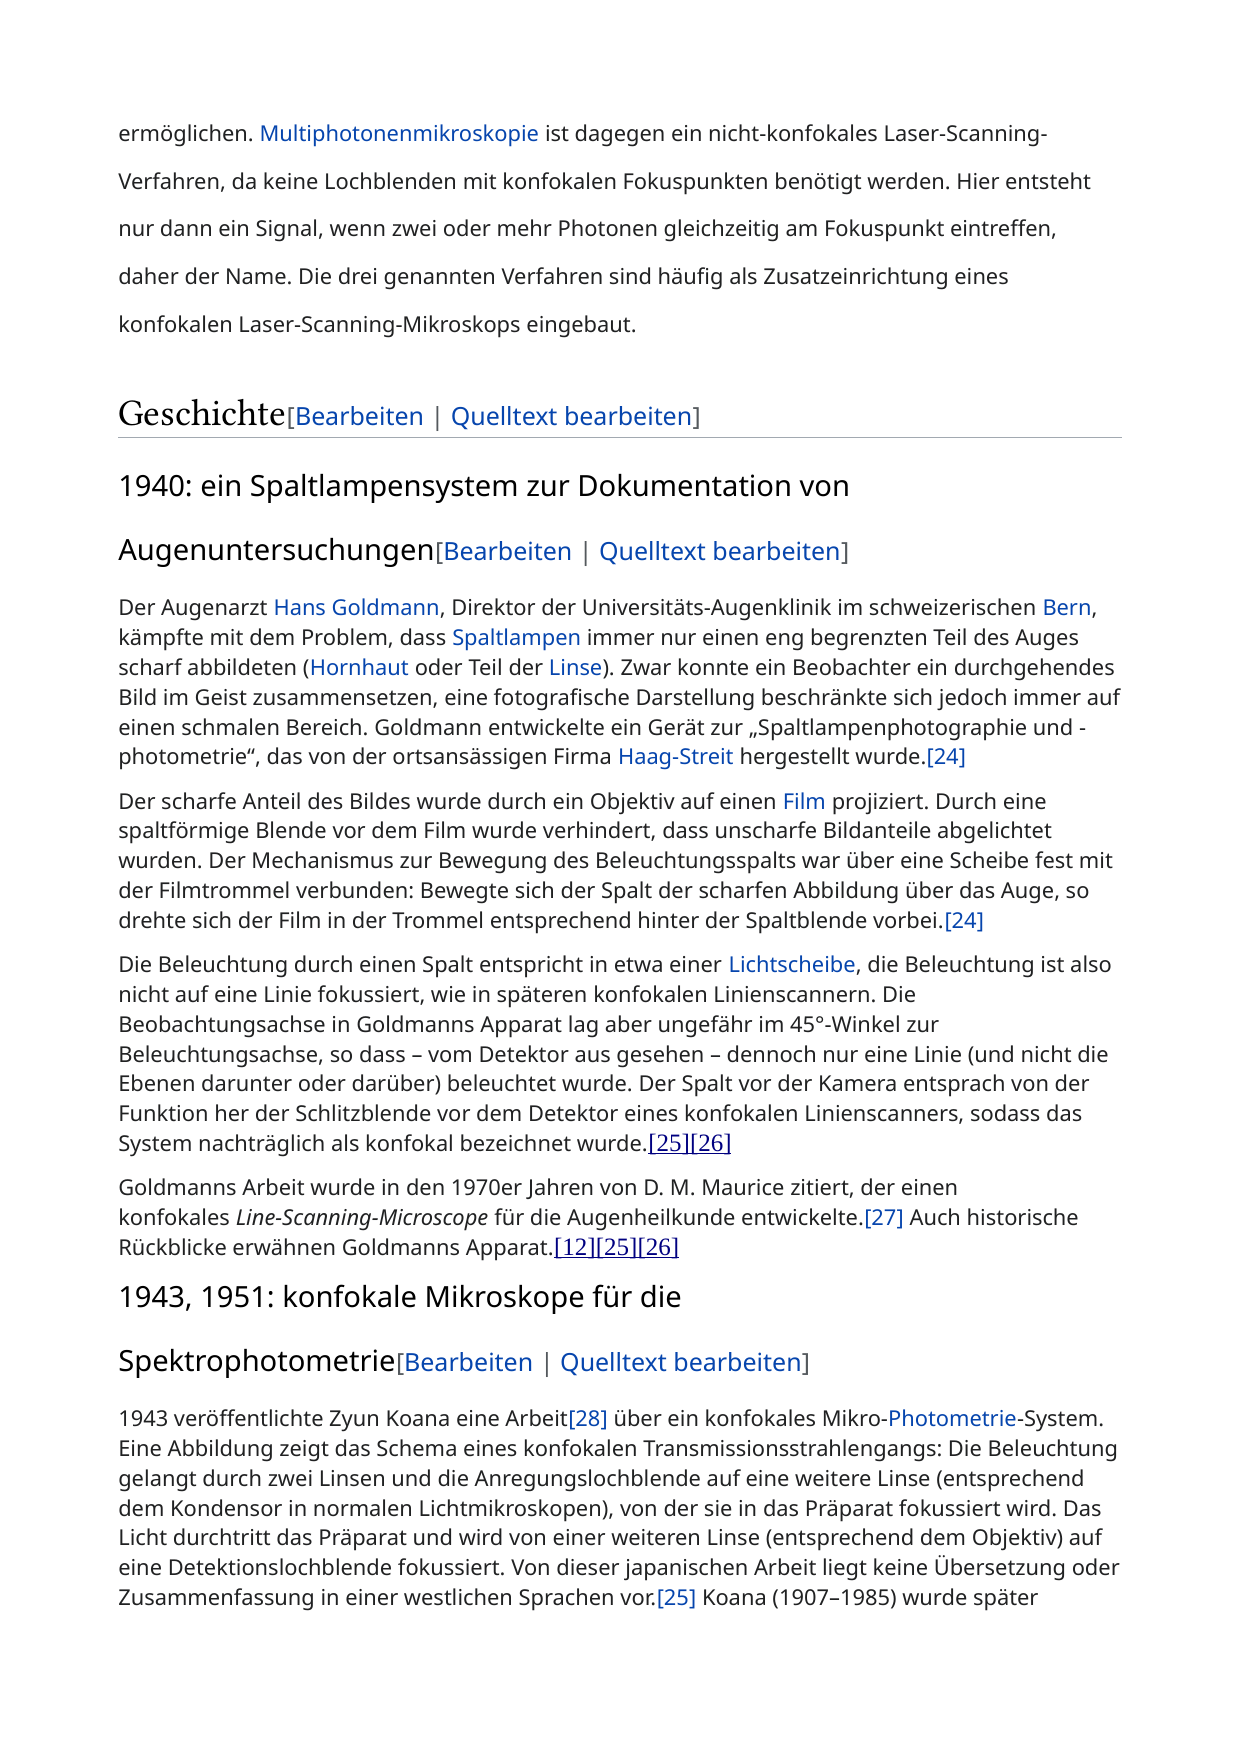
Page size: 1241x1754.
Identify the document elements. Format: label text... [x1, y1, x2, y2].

text Der Augenarzt Hans Goldmann, Direktor der Universitäts-Augenklinik im schweizerischen Bern, kämpfte mit dem Problem, dass Spaltlampen immer nur einen eng begrenzten Teil des Auges scharf abbildeten (Hornhaut oder Teil der Linse). Zwar konnte ein Beobachter ein durchgehendes Bild im Geist zusammensetzen, eine fotografische Darstellung beschränkte sich jedoch immer auf einen schmalen Bereich. Goldmann entwickelte ein Gerät zur „Spaltlampenphotographie und -photometrie“, das von der ortsansässigen Firma Haag-Streit hergestellt wurde.[24] [118, 592, 1122, 771]
subtitle Geschichte[Bearbeiten | Quelltext bearbeiten] [118, 392, 1122, 437]
text Die Beleuchtung durch einen Spalt entspricht in etwa einer Lichtscheibe, die Beleuchtung ist also nicht auf eine Linie fokussiert, wie in späteren konfokalen Linienscannern. Die Beobachtungsachse in Goldmanns Apparat lag aber ungefähr im 45°-Winkel zur Beleuchtungsachse, so dass – vom Detektor aus gesehen – dennoch nur eine Linie (und nicht die Ebenen darunter oder darüber) beleuchtet wurde. Der Spalt vor der Kamera entsprach von der Funktion her der Schlitzblende vor dem Detektor eines konfokalen Linienscanners, sodass das System nachträglich als konfokal bezeichnet wurde.[25][26] [118, 949, 1122, 1158]
subtitle 1943, 1951: konfokale Mikroskope für die Spektrophotometrie[Bearbeiten | Quelltext bearbeiten] [118, 1276, 1122, 1379]
text Der scharfe Anteil des Bildes wurde durch ein Objektiv auf einen Film projiziert. Durch eine spaltförmige Blende vor dem Film wurde verhindert, dass unscharfe Bildanteile abgelichtet wurden. Der Mechanismus zur Bewegung des Beleuchtungsspalts war über eine Scheibe fest mit der Filmtrommel verbunden: Bewegte sich der Spalt der scharfen Abbildung über das Auge, so drehte sich der Film in der Trommel entsprechend hinter der Spaltblende vorbei.[24] [118, 786, 1122, 935]
text Goldmanns Arbeit wurde in den 1970er Jahren von D. M. Maurice zitiert, der einen konfokales Line-Scanning-Microscope für die Augenheilkunde entwickelte.[27] Auch historische Rückblicke erwähnen Goldmanns Apparat.[12][25][26] [118, 1172, 1122, 1262]
text ermöglichen. Multiphotonenmikroskopie ist dagegen ein nicht-konfokales Laser-Scanning-Verfahren, da keine Lochblenden mit konfokalen Fokuspunkten benötigt werden. Hier entsteht nur dann ein Signal, wenn zwei oder mehr Photonen gleichzeitig am Fokuspunkt eintreffen, daher der Name. Die drei genannten Verfahren sind häufig als Zusatzeinrichtung eines konfokalen Laser-Scanning-Mikroskops eingebaut. [118, 118, 1122, 338]
text 1943 veröffentlichte Zyun Koana eine Arbeit[28] über ein konfokales Mikro-Photometrie-System. Eine Abbildung zeigt das Schema eines konfokalen Transmissionsstrahlengangs: Die Beleuchtung gelangt durch zwei Linsen und die Anregungslochblende auf eine weitere Linse (entsprechend dem Kondensor in normalen Lichtmikroskopen), von der sie in das Präparat fokussiert wird. Das Licht durchtritt das Präparat und wird von einer weiteren Linse (entsprechend dem Objektiv) auf eine Detektionslochblende fokussiert. Von dieser japanischen Arbeit liegt keine Übersetzung oder Zusammenfassung in einer westlichen Sprachen vor.[25] Koana (1907–1985) wurde später [118, 1403, 1122, 1612]
subtitle 1940: ein Spaltlampensystem zur Dokumentation von Augenuntersuchungen[Bearbeiten | Quelltext bearbeiten] [118, 466, 1122, 569]
